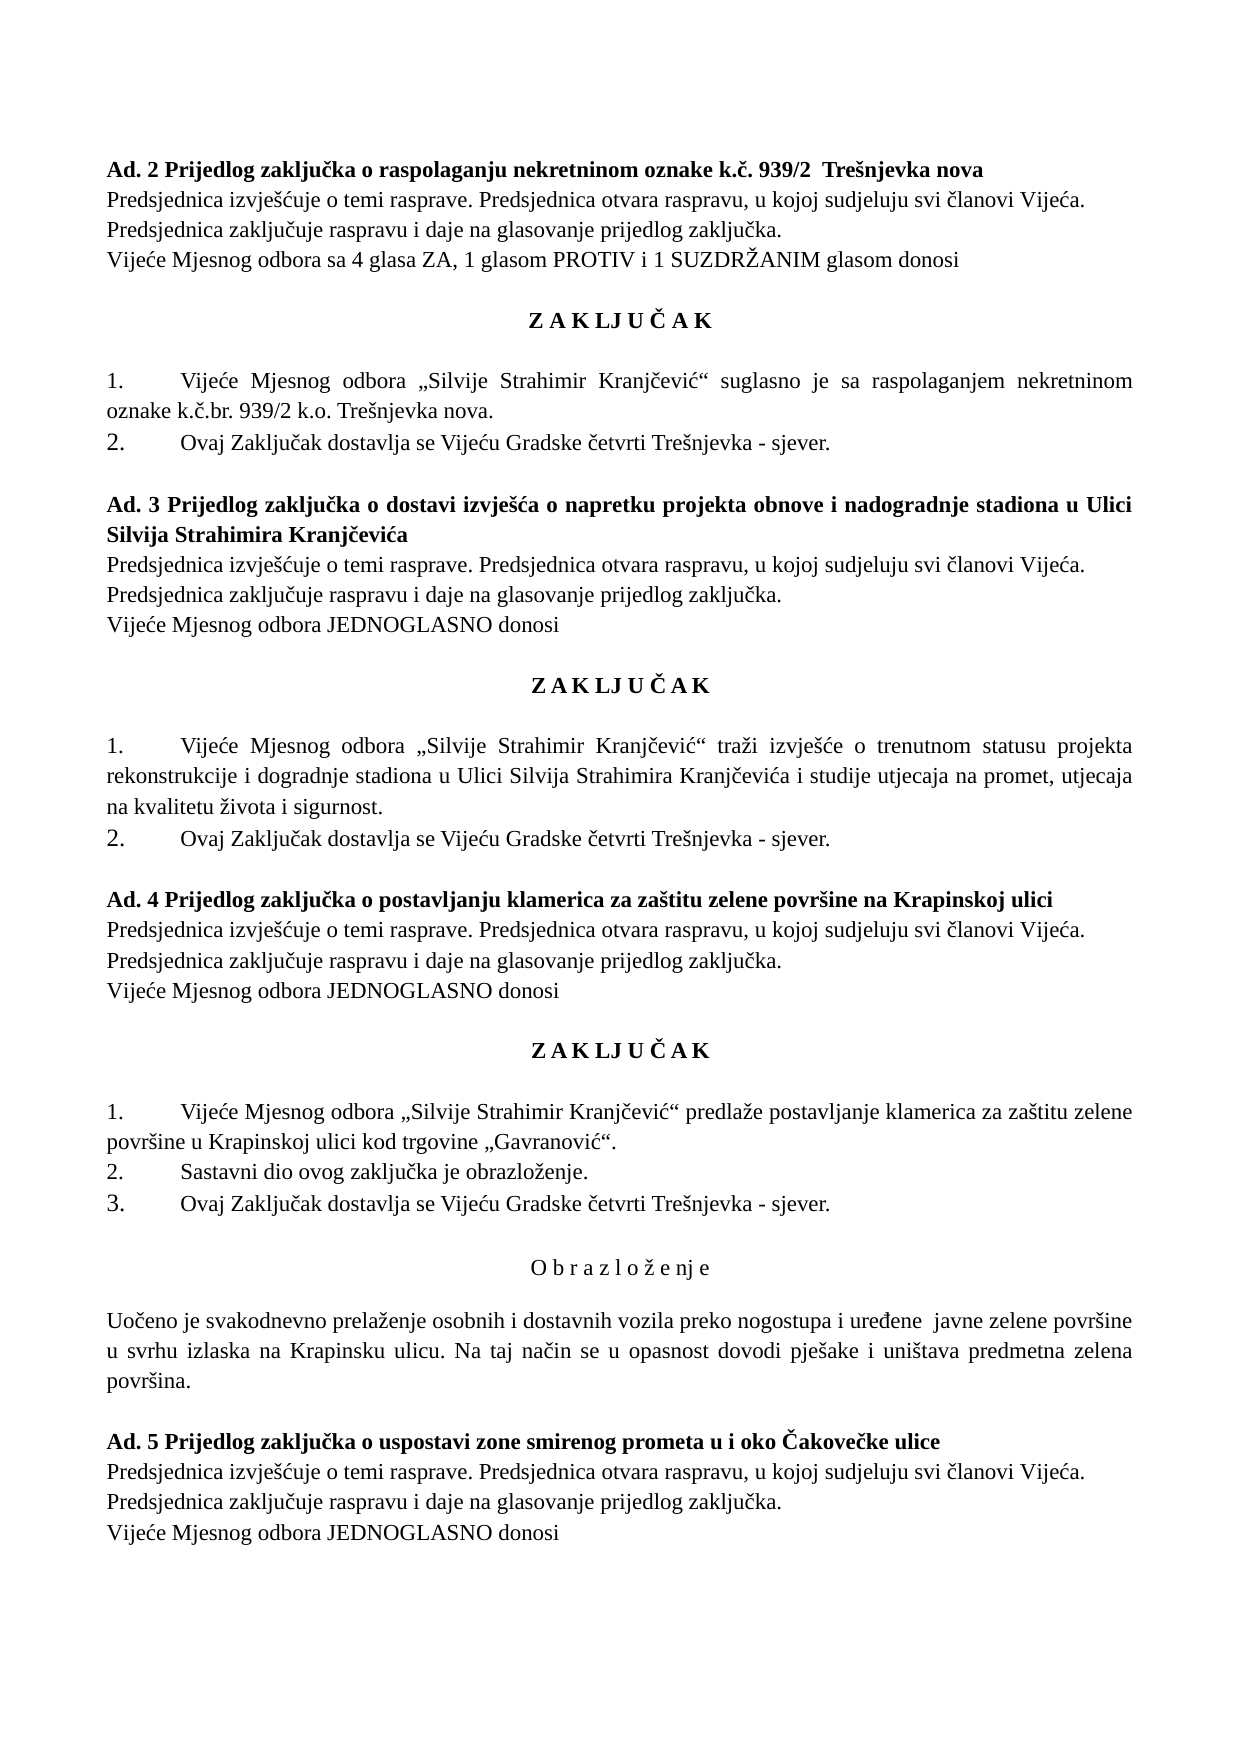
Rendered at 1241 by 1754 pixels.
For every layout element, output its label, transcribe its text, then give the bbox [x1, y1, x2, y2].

text Vijeće Mjesnog odbora sa 4 glasa ZA, 1 glasom PROTIV i 1 SUZDRŽANIM glasom donosi [106, 246, 1134, 273]
text Z A K LJ U Č A K [106, 672, 1134, 698]
text Predsjednica zaključuje raspravu i daje na glasovanje prijedlog zaključka. [106, 581, 1134, 608]
text Predsjednica izvješćuje o temi rasprave. Predsjednica otvara raspravu, u kojoj sudjeluju svi članovi Vijeća. [106, 551, 1134, 577]
text O b r a z l o ž e nj e [106, 1254, 1134, 1281]
text Ad. 2 Prijedlog zaključka o raspolaganju nekretninom oznake k.č. 939/2 Trešnjevka nova [106, 156, 1134, 182]
text Uočeno je svakodnevno prelaženje osobnih i dostavnih vozila preko nogostupa i uređene javne zelene površine u svrhu izlaska na Krapinsku ulicu. Na taj način se u opasnost dovodi pješake i uništava predmetna zelena površina. [106, 1307, 1134, 1394]
text Ad. 4 Prijedlog zaključka o postavljanju klamerica za zaštitu zelene površine na Krapinskoj ulici [106, 886, 1134, 913]
text Vijeće Mjesnog odbora JEDNOGLASNO donosi [106, 612, 1134, 638]
text Z A K LJ U Č A K [106, 1037, 1134, 1064]
text Vijeće Mjesnog odbora JEDNOGLASNO donosi [106, 977, 1134, 1003]
text Predsjednica izvješćuje o temi rasprave. Predsjednica otvara raspravu, u kojoj sudjeluju svi članovi Vijeća. [106, 916, 1134, 943]
text Predsjednica izvješćuje o temi rasprave. Predsjednica otvara raspravu, u kojoj sudjeluju svi članovi Vijeća. [106, 186, 1134, 212]
list Ovaj Zaključak dostavlja se Vijeću Gradske četvrti Trešnjevka - sjever. [106, 823, 1134, 852]
text Ad. 5 Prijedlog zaključka o uspostavi zone smirenog prometa u i oko Čakovečke ulice [106, 1428, 1134, 1454]
list Vijeće Mjesnog odbora „Silvije Strahimir Kranjčević“ predlaže postavljanje klamerica za zaštitu zelene površine u Krapinskoj ulici kod trgovine „Gavranović“. [106, 1098, 1134, 1154]
text Predsjednica zaključuje raspravu i daje na glasovanje prijedlog zaključka. [106, 947, 1134, 973]
text Predsjednica zaključuje raspravu i daje na glasovanje prijedlog zaključka. [106, 1488, 1134, 1515]
list Sastavni dio ovog zaključka je obrazloženje. [106, 1158, 1134, 1184]
text Z A K LJ U Č A K [106, 307, 1134, 333]
list Vijeće Mjesnog odbora „Silvije Strahimir Kranjčević“ traži izvješće o trenutnom statusu projekta rekonstrukcije i dogradnje stadiona u Ulici Silvija Strahimira Kranjčevića i studije utjecaja na promet, utjecaja na kvalitetu života i sigurnost. [106, 732, 1134, 819]
text Vijeće Mjesnog odbora JEDNOGLASNO donosi [106, 1518, 1134, 1545]
list Ovaj Zaključak dostavlja se Vijeću Gradske četvrti Trešnjevka - sjever. [106, 1188, 1134, 1217]
list Ovaj Zaključak dostavlja se Vijeću Gradske četvrti Trešnjevka - sjever. [106, 427, 1134, 456]
list Vijeće Mjesnog odbora „Silvije Strahimir Kranjčević“ suglasno je sa raspolaganjem nekretninom oznake k.č.br. 939/2 k.o. Trešnjevka nova. [106, 367, 1134, 424]
text Predsjednica zaključuje raspravu i daje na glasovanje prijedlog zaključka. [106, 216, 1134, 242]
text Predsjednica izvješćuje o temi rasprave. Predsjednica otvara raspravu, u kojoj sudjeluju svi članovi Vijeća. [106, 1458, 1134, 1484]
text Ad. 3 Prijedlog zaključka o dostavi izvješća o napretku projekta obnove i nadogradnje stadiona u Ulici Silvija Strahimira Kranjčevića [106, 491, 1134, 547]
